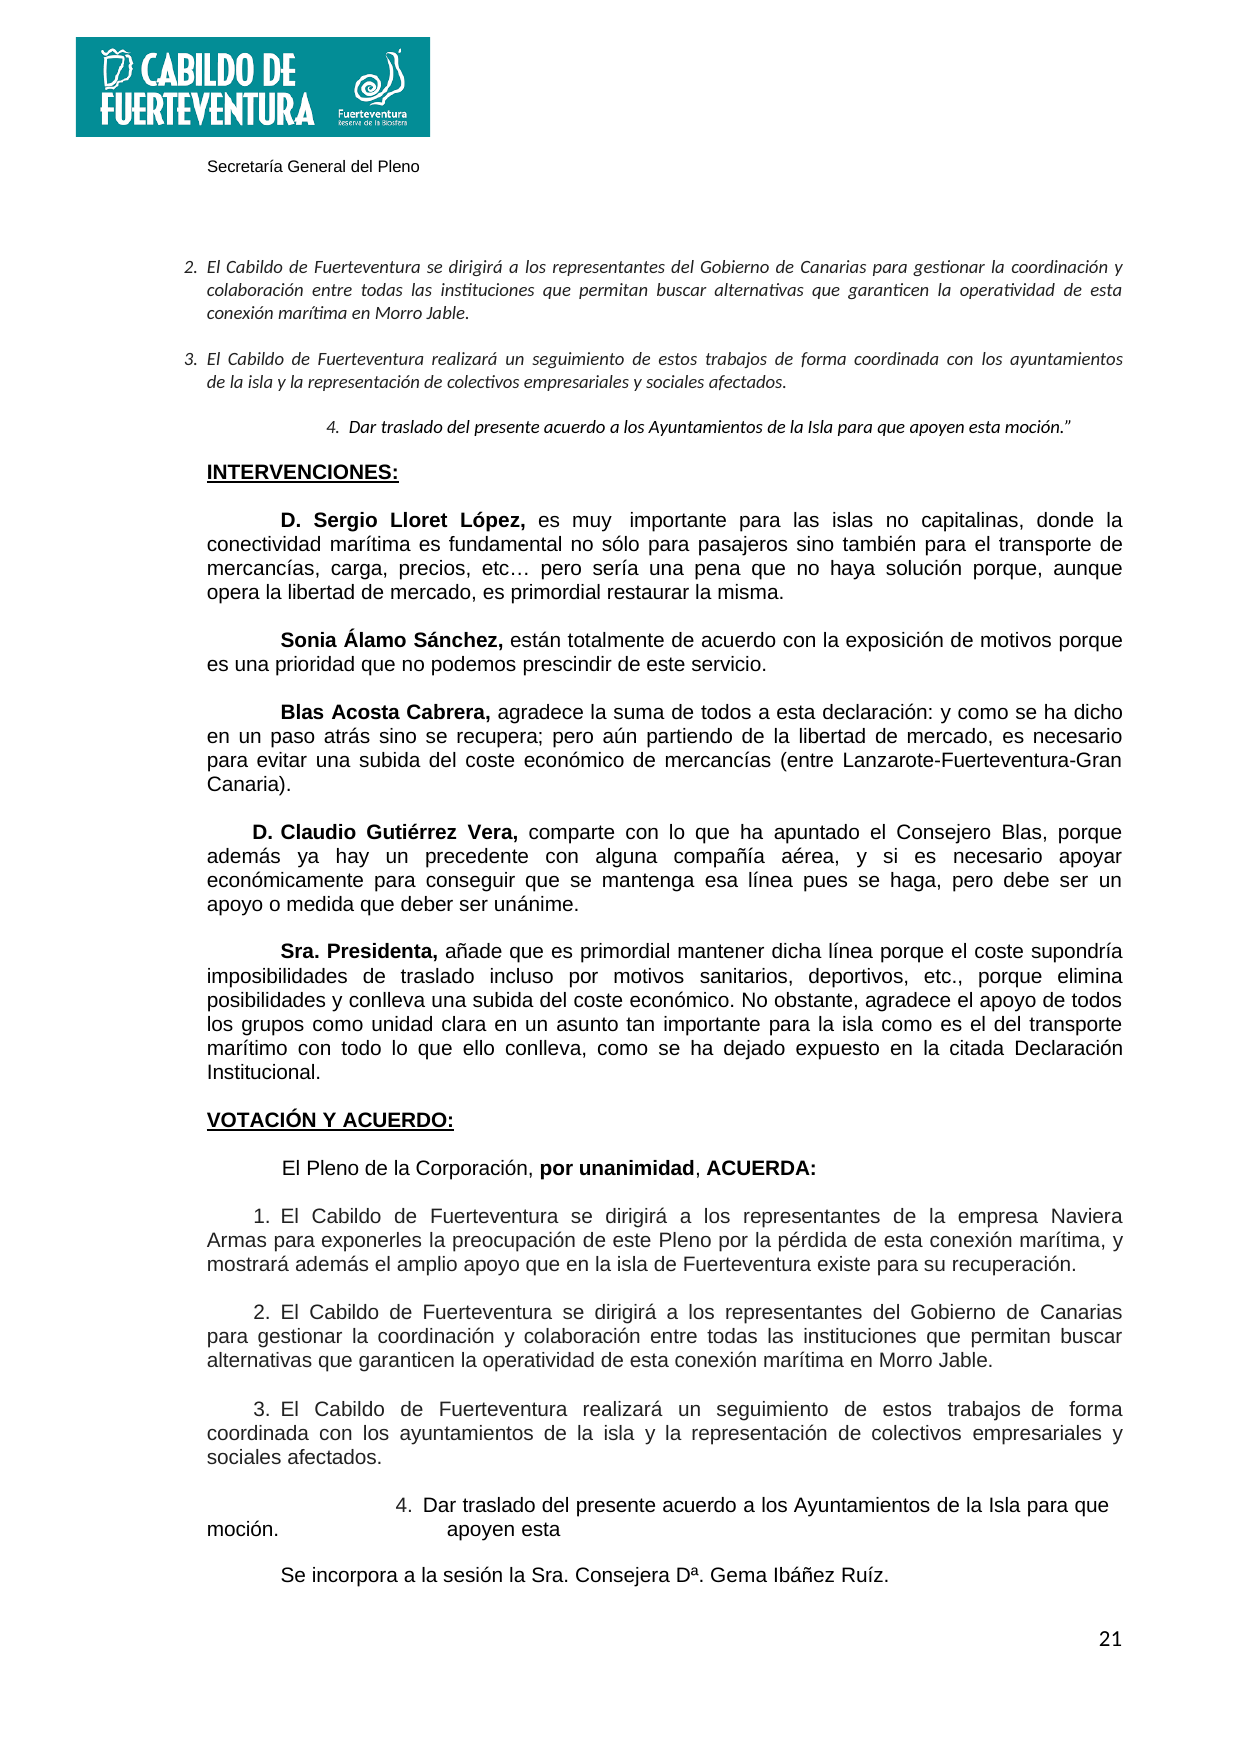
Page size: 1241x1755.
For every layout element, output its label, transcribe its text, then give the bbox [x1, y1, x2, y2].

subtitle INTERVENCIONES: [207, 460, 1134, 484]
text Se incorpora a la sesión la Sra. Consejera Dª. Gema Ibáñez Ruíz. [280, 1562, 1134, 1586]
list El Cabildo de Fuerteventura realizará un seguimiento de estos trabajos de forma coordinada con los ayuntamientos de la isla y la representación de colectivos empresariales y sociales afectados. [184, 347, 1123, 393]
text D. Sergio Lloret López, es muy importante para las islas no capitalinas, donde la conectividad marítima es fundamental no sólo para pasajeros sino también para el transporte de mercancías, carga, precios, etc… pero sería una pena que no haya solución porque, aunque opera la libertad de mercado, es primordial restaurar la misma. [207, 508, 1123, 604]
list Claudio Gutiérrez Vera, comparte con lo que ha apuntado el Consejero Blas, porque además ya hay un precedente con alguna compañía aérea, y si es necesario apoyar económicamente para conseguir que se mantenga esa línea pues se haga, pero debe ser un apoyo o medida que deber ser unánime. [178, 819, 1123, 916]
text moción. [207, 1516, 279, 1540]
list El Cabildo de Fuerteventura realizará un seguimiento de estos trabajos de forma coordinada con los ayuntamientos de la isla y la representación de colectivos empresariales y sociales afectados. [179, 1396, 1123, 1469]
text Sra. Presidenta, añade que es primordial mantener dicha línea porque el coste supondría imposibilidades de traslado incluso por motivos sanitarios, deportivos, etc., porque elimina posibilidades y conlleva una subida del coste económico. No obstante, agradece el apoyo de todos los grupos como unidad clara en un asunto tan importante para la isla como es el del transporte marítimo con todo lo que ello conlleva, como se ha dejado expuesto en la citada Declaración Institucional. [207, 939, 1123, 1084]
list Dar traslado del presente acuerdo a los Ayuntamientos de la Isla para que apoyen esta [395, 1493, 1134, 1541]
list El Cabildo de Fuerteventura se dirigirá a los representantes del Gobierno de Canarias para gestionar la coordinación y colaboración entre todas las instituciones que permitan buscar alternativas que garanticen la operatividad de esta conexión marítima en Morro Jable. [184, 255, 1123, 324]
list El Cabildo de Fuerteventura se dirigirá a los representantes de la empresa Naviera Armas para exponerles la preocupación de este Pleno por la pérdida de esta conexión marítima, y mostrará además el amplio apoyo que en la isla de Fuerteventura existe para su recuperación. [179, 1204, 1123, 1276]
list Dar traslado del presente acuerdo a los Ayuntamientos de la Isla para que apoyen esta moción.” [326, 416, 1134, 438]
text El Pleno de la Corporación, por unanimidad, ACUERDA: [282, 1156, 1134, 1179]
text Sonia Álamo Sánchez, están totalmente de acuerdo con la exposición de motivos porque es una prioridad que no podemos prescindir de este servicio. [207, 628, 1123, 676]
text Blas Acosta Cabrera, agradece la suma de todos a esta declaración: y como se ha dicho en un paso atrás sino se recupera; pero aún partiendo de la libertad de mercado, es necesario para evitar una subida del coste económico de mercancías (entre Lanzarote-Fuerteventura-Gran Canaria). [207, 700, 1123, 796]
list El Cabildo de Fuerteventura se dirigirá a los representantes del Gobierno de Canarias para gestionar la coordinación y colaboración entre todas las instituciones que permitan buscar alternativas que garanticen la operatividad de esta conexión marítima en Morro Jable. [179, 1300, 1123, 1372]
text VOTACIÓN Y ACUERDO: [207, 1108, 1134, 1132]
